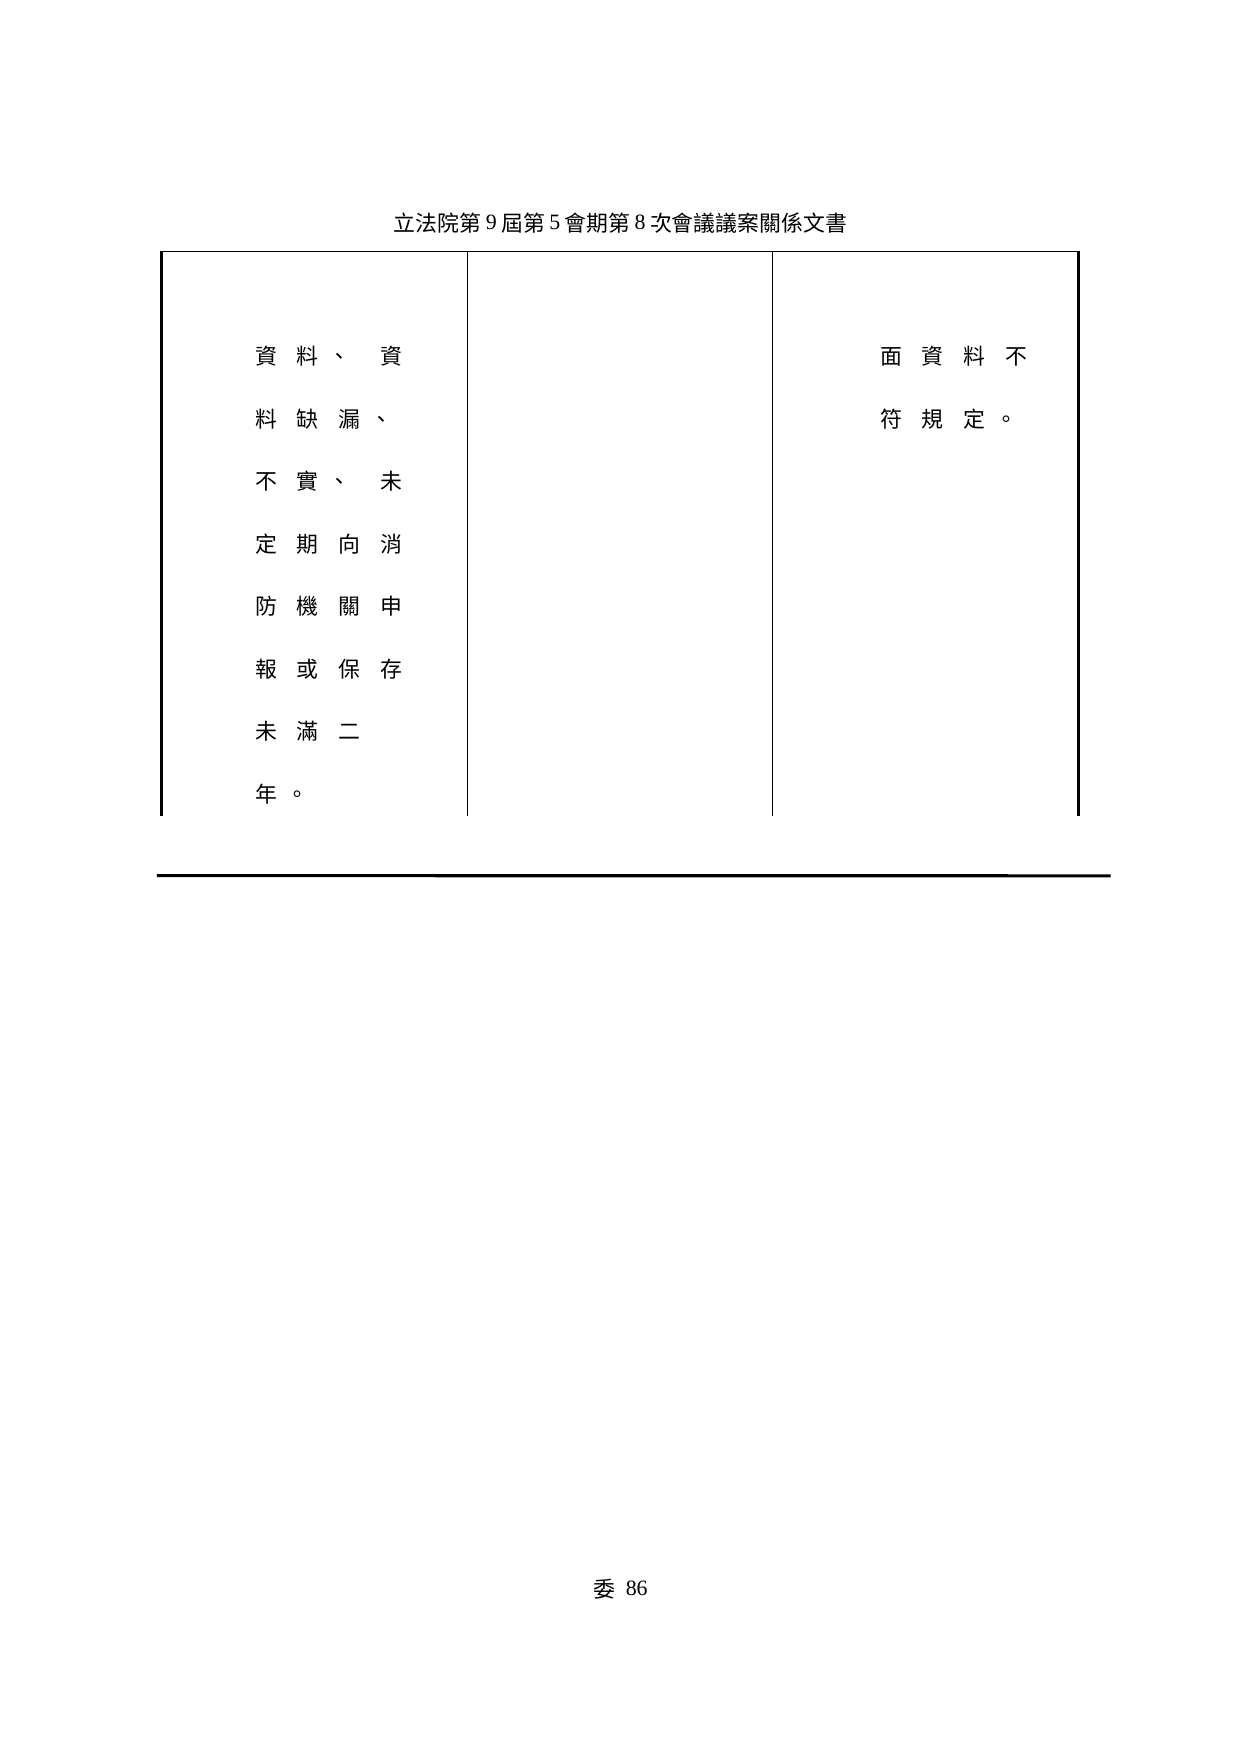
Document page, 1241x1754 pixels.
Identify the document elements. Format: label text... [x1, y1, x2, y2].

table_cell 資料、資料缺漏、不實、未定期向消防機關申報或保存未滿二年。 [163, 252, 467, 816]
table_cell 面資料不符規定。 [773, 252, 1077, 816]
table_cell [468, 252, 772, 816]
